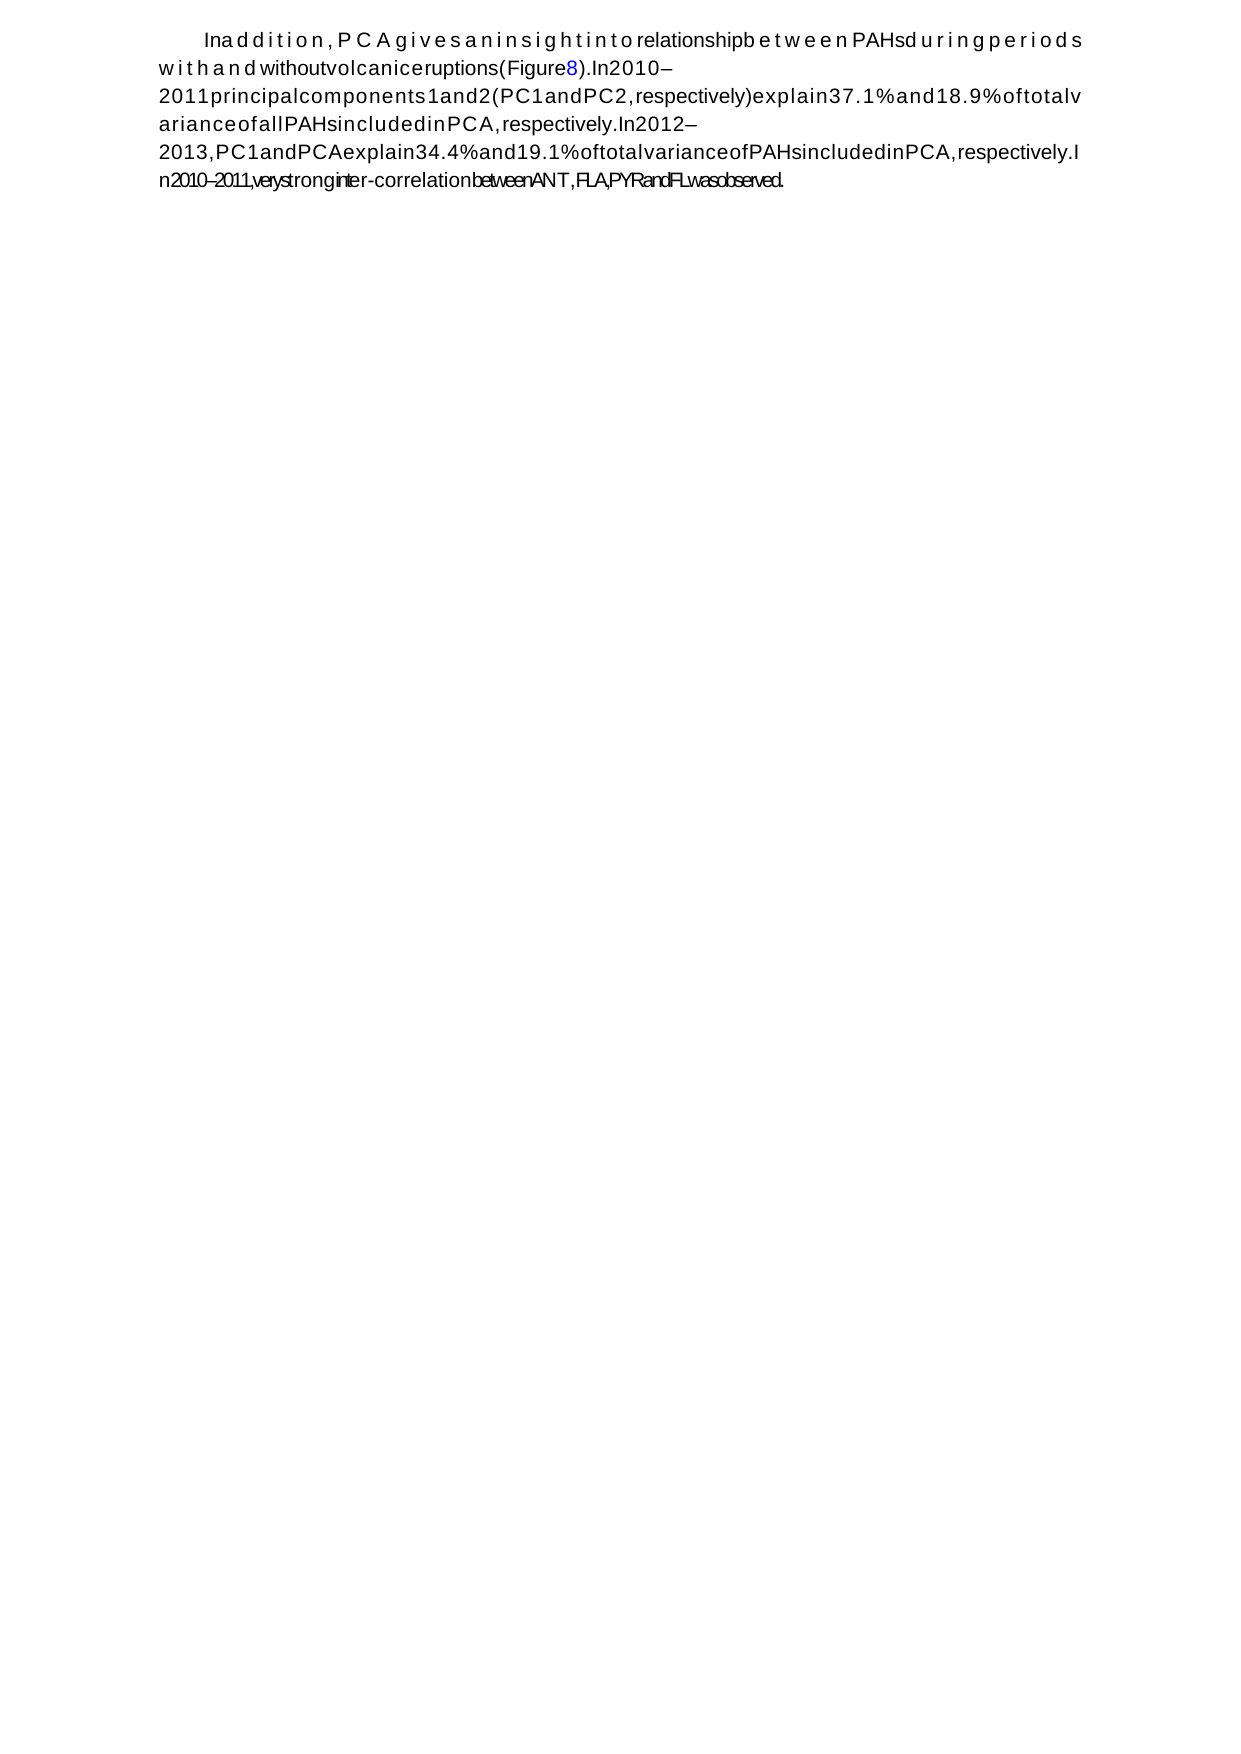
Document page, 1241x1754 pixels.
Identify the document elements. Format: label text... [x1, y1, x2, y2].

text Inaddition,PCAgivesaninsightintorelationshipbetweenPAHsduringperiodswithandwithoutvolcaniceruptions(Figure8).In2010–2011principalcomponents1and2(PC1andPC2,respectively)explain37.1%and18.9%oftotalvarianceofallPAHsincludedinPCA,respectively.In2012–2013,PC1andPCAexplain34.4%and19.1%oftotalvarianceofPAHsincludedinPCA,respectively.In2010–2011,verystronginter-correlationbetweenANT,FLA,PYRandFLwasobserved. [158, 28, 1084, 192]
